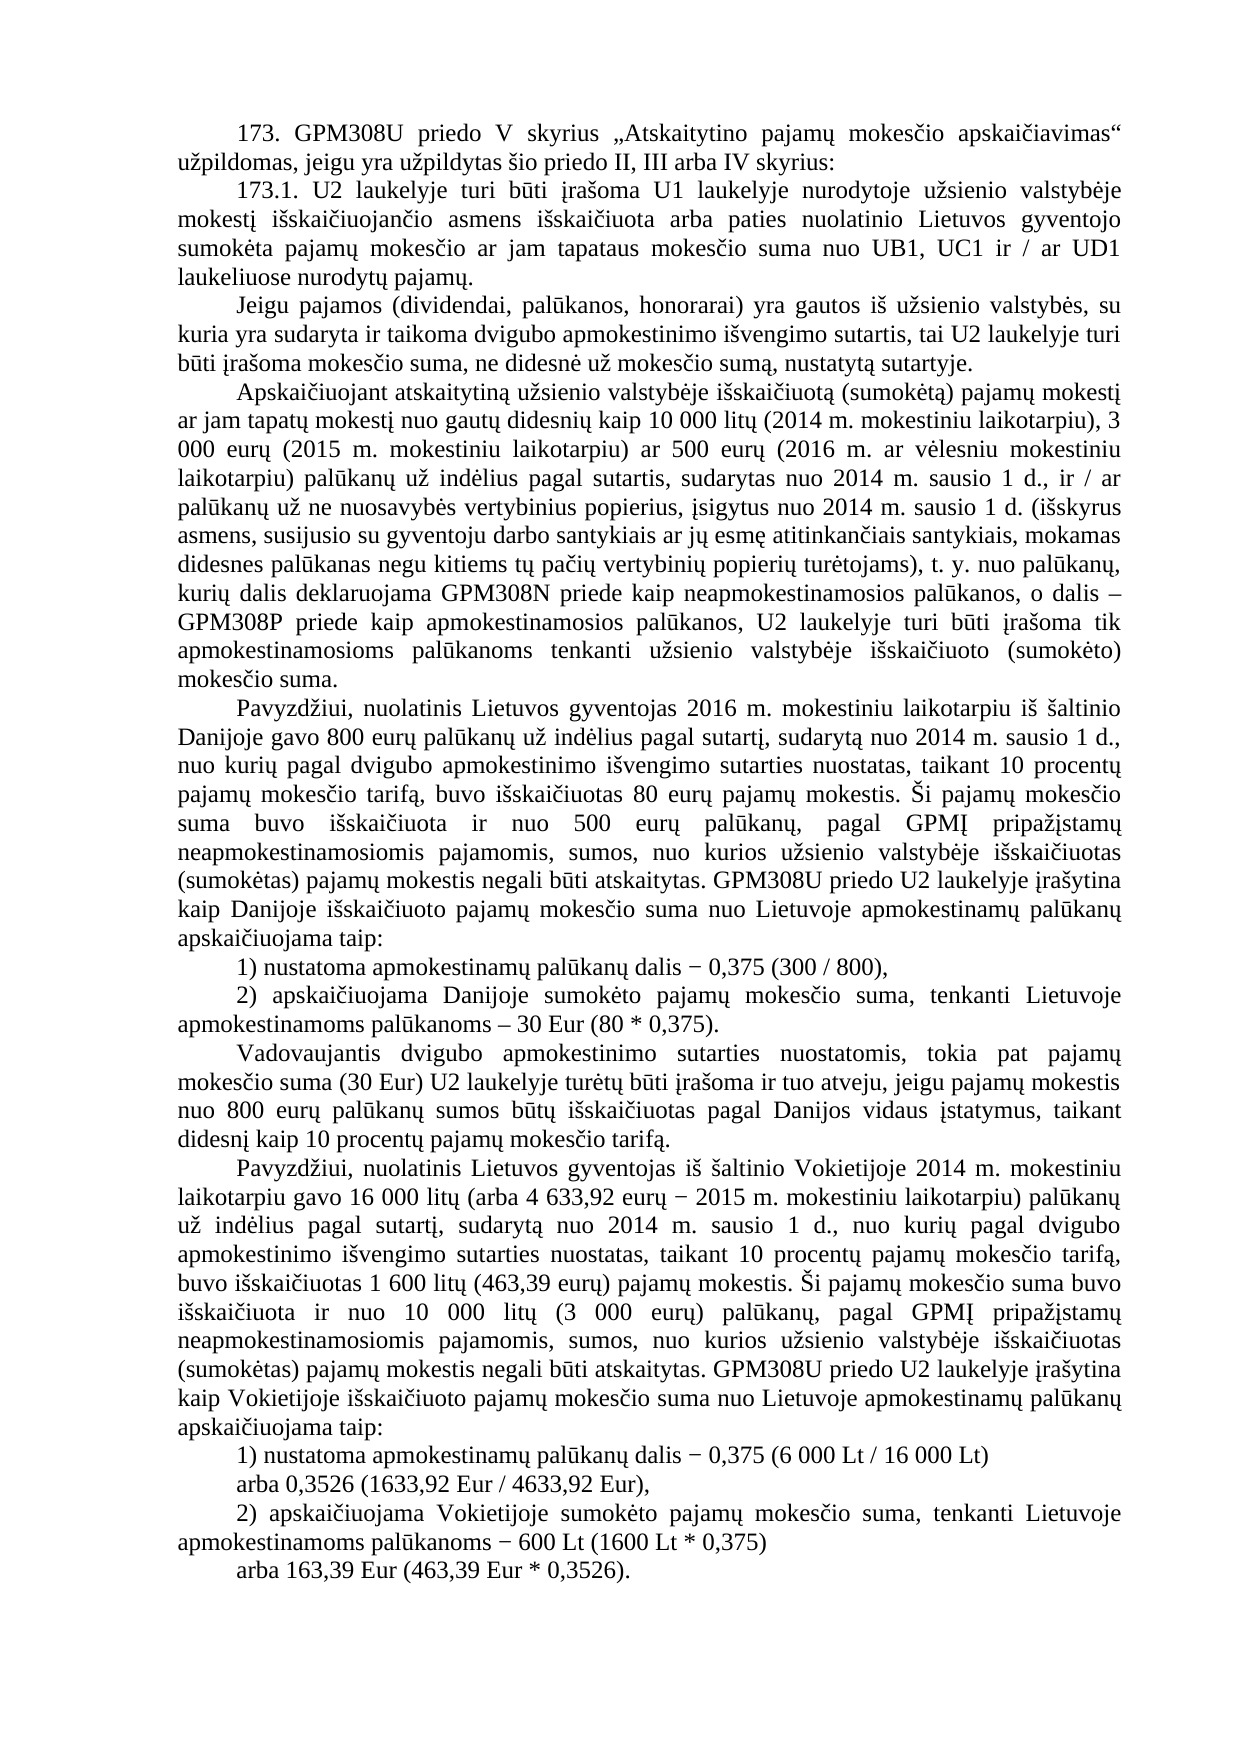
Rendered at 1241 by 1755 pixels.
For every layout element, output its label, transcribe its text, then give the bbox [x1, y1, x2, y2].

text Pavyzdžiui, nuolatinis Lietuvos gyventojas iš šaltinio Vokietijoje 2014 m. mokestiniu laikotarpiu gavo 16 000 litų (arba 4 633,92 eurų − 2015 m. mokestiniu laikotarpiu) palūkanų už indėlius pagal sutartį, sudarytą nuo 2014 m. sausio 1 d., nuo kurių pagal dvigubo apmokestinimo išvengimo sutarties nuostatas, taikant 10 procentų pajamų mokesčio tarifą, buvo išskaičiuotas 1 600 litų (463,39 eurų) pajamų mokestis. Ši pajamų mokesčio suma buvo išskaičiuota ir nuo 10 000 litų (3 000 eurų) palūkanų, pagal GPMĮ pripažįstamų neapmokestinamosiomis pajamomis, sumos, nuo kurios užsienio valstybėje išskaičiuotas (sumokėtas) pajamų mokestis negali būti atskaitytas. GPM308U priedo U2 laukelyje įrašytina kaip Vokietijoje išskaičiuoto pajamų mokesčio suma nuo Lietuvoje apmokestinamų palūkanų apskaičiuojama taip: [177, 1153, 1122, 1441]
text 173.1. U2 laukelyje turi būti įrašoma U1 laukelyje nurodytoje užsienio valstybėje mokestį išskaičiuojančio asmens išskaičiuota arba paties nuolatinio Lietuvos gyventojo sumokėta pajamų mokesčio ar jam tapataus mokesčio suma nuo UB1, UC1 ir / ar UD1 laukeliuose nurodytų pajamų. [177, 176, 1122, 291]
text Jeigu pajamos (dividendai, palūkanos, honorarai) yra gautos iš užsienio valstybės, su kuria yra sudaryta ir taikoma dvigubo apmokestinimo išvengimo sutartis, tai U2 laukelyje turi būti įrašoma mokesčio suma, ne didesnė už mokesčio sumą, nustatytą sutartyje. [177, 291, 1122, 377]
text 2) apskaičiuojama Danijoje sumokėto pajamų mokesčio suma, tenkanti Lietuvoje apmokestinamoms palūkanoms – 30 Eur (80 * 0,375). [177, 981, 1122, 1038]
text 1) nustatoma apmokestinamų palūkanų dalis − 0,375 (6 000 Lt / 16 000 Lt) [177, 1441, 1122, 1469]
text Vadovaujantis dvigubo apmokestinimo sutarties nuostatomis, tokia pat pajamų mokesčio suma (30 Eur) U2 laukelyje turėtų būti įrašoma ir tuo atveju, jeigu pajamų mokestis nuo 800 eurų palūkanų sumos būtų išskaičiuotas pagal Danijos vidaus įstatymus, taikant didesnį kaip 10 procentų pajamų mokesčio tarifą. [177, 1038, 1122, 1153]
text 173. GPM308U priedo V skyrius „Atskaitytino pajamų mokesčio apskaičiavimas“ užpildomas, jeigu yra užpildytas šio priedo II, III arba IV skyrius: [177, 118, 1122, 176]
text 2) apskaičiuojama Vokietijoje sumokėto pajamų mokesčio suma, tenkanti Lietuvoje apmokestinamoms palūkanoms − 600 Lt (1600 Lt * 0,375) [177, 1498, 1122, 1556]
text arba 0,3526 (1633,92 Eur / 4633,92 Eur), [177, 1469, 1122, 1498]
text arba 163,39 Eur (463,39 Eur * 0,3526). [177, 1556, 1122, 1584]
text Apskaičiuojant atskaitytiną užsienio valstybėje išskaičiuotą (sumokėtą) pajamų mokestį ar jam tapatų mokestį nuo gautų didesnių kaip 10 000 litų (2014 m. mokestiniu laikotarpiu), 3 000 eurų (2015 m. mokestiniu laikotarpiu) ar 500 eurų (2016 m. ar vėlesniu mokestiniu laikotarpiu) palūkanų už indėlius pagal sutartis, sudarytas nuo 2014 m. sausio 1 d., ir / ar palūkanų už ne nuosavybės vertybinius popierius, įsigytus nuo 2014 m. sausio 1 d. (išskyrus asmens, susijusio su gyventoju darbo santykiais ar jų esmę atitinkančiais santykiais, mokamas didesnes palūkanas negu kitiems tų pačių vertybinių popierių turėtojams), t. y. nuo palūkanų, kurių dalis deklaruojama GPM308N priede kaip neapmokestinamosios palūkanos, o dalis – GPM308P priede kaip apmokestinamosios palūkanos, U2 laukelyje turi būti įrašoma tik apmokestinamosioms palūkanoms tenkanti užsienio valstybėje išskaičiuoto (sumokėto) mokesčio suma. [177, 377, 1122, 693]
text 1) nustatoma apmokestinamų palūkanų dalis − 0,375 (300 / 800), [177, 952, 1122, 981]
text Pavyzdžiui, nuolatinis Lietuvos gyventojas 2016 m. mokestiniu laikotarpiu iš šaltinio Danijoje gavo 800 eurų palūkanų už indėlius pagal sutartį, sudarytą nuo 2014 m. sausio 1 d., nuo kurių pagal dvigubo apmokestinimo išvengimo sutarties nuostatas, taikant 10 procentų pajamų mokesčio tarifą, buvo išskaičiuotas 80 eurų pajamų mokestis. Ši pajamų mokesčio suma buvo išskaičiuota ir nuo 500 eurų palūkanų, pagal GPMĮ pripažįstamų neapmokestinamosiomis pajamomis, sumos, nuo kurios užsienio valstybėje išskaičiuotas (sumokėtas) pajamų mokestis negali būti atskaitytas. GPM308U priedo U2 laukelyje įrašytina kaip Danijoje išskaičiuoto pajamų mokesčio suma nuo Lietuvoje apmokestinamų palūkanų apskaičiuojama taip: [177, 693, 1122, 952]
